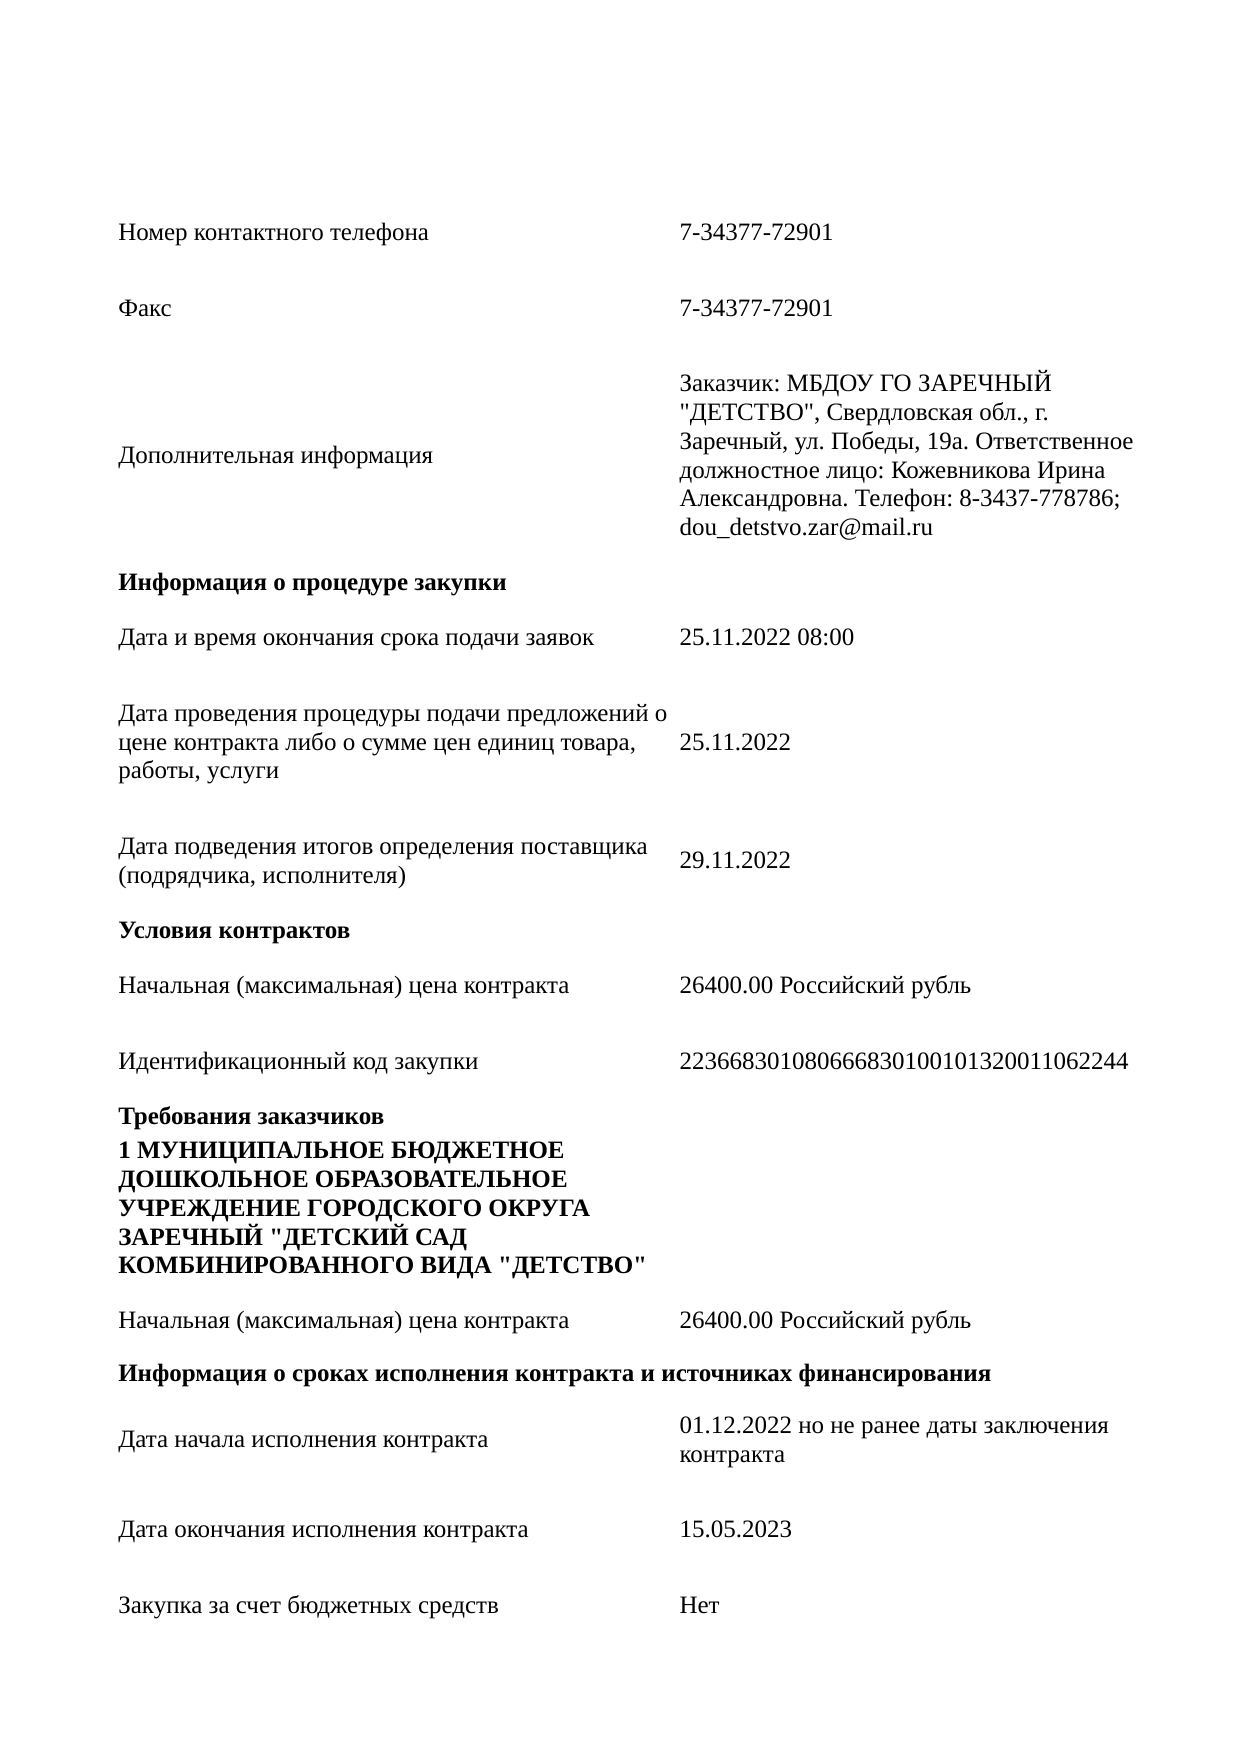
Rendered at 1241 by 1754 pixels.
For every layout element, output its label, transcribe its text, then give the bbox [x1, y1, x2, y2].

table_cell [679, 1098, 1145, 1132]
table_cell 26400.00 Российский рубль [679, 1282, 1145, 1358]
table_cell [679, 118, 1145, 194]
table_cell Дата окончания исполнения контракта [118, 1491, 679, 1566]
table_cell Нет [679, 1566, 1145, 1619]
table_cell 223668301080666830100101320011062244 [679, 1022, 1145, 1098]
table_cell [679, 564, 1145, 599]
table_cell 1 МУНИЦИПАЛЬНОЕ БЮДЖЕТНОЕ ДОШКОЛЬНОЕ ОБРАЗОВАТЕЛЬНОЕ УЧРЕЖДЕНИЕ ГОРОДСКОГО ОКРУГА ЗАРЕЧНЫЙ "ДЕТСКИЙ САД КОМБИНИРОВАННОГО ВИДА "ДЕТСТВО" [118, 1133, 679, 1282]
table_cell Дата проведения процедуры подачи предложений о цене контракта либо о сумме цен единиц товара, работы, услуги [118, 675, 679, 808]
table_cell 7-34377-72901 [679, 194, 1145, 269]
table_cell [118, 118, 679, 194]
table_cell 01.12.2022 но не ранее даты заключения контракта [679, 1386, 1145, 1491]
table_cell 7-34377-72901 [679, 269, 1145, 345]
table_cell 26400.00 Российский рубль [679, 947, 1145, 1022]
table_cell 15.05.2023 [679, 1491, 1145, 1566]
table_cell Идентификационный код закупки [118, 1022, 679, 1098]
table_cell 25.11.2022 [679, 675, 1145, 808]
table_cell Дополнительная информация [118, 345, 679, 564]
table_cell [679, 1133, 1145, 1282]
table_cell Дата подведения итогов определения поставщика (подрядчика, исполнителя) [118, 808, 679, 912]
table_cell 29.11.2022 [679, 808, 1145, 912]
table_cell Факс [118, 269, 679, 345]
table_cell 25.11.2022 08:00 [679, 599, 1145, 674]
table_cell Дата и время окончания срока подачи заявок [118, 599, 679, 674]
table_cell Условия контрактов [118, 912, 679, 947]
table_cell Информация о сроках исполнения контракта и источниках финансирования [118, 1358, 1145, 1386]
table_cell Дата начала исполнения контракта [118, 1386, 679, 1491]
table_cell Номер контактного телефона [118, 194, 679, 269]
table_cell Требования заказчиков [118, 1098, 679, 1132]
table_cell Информация о процедуре закупки [118, 564, 679, 599]
table_cell Закупка за счет бюджетных средств [118, 1566, 679, 1619]
table_cell Начальная (максимальная) цена контракта [118, 1282, 679, 1358]
table_cell Начальная (максимальная) цена контракта [118, 947, 679, 1022]
table_cell [679, 912, 1145, 947]
table_cell Заказчик: МБДОУ ГО ЗАРЕЧНЫЙ "ДЕТСТВО", Свердловская обл., г. Заречный, ул. Победы, 19а. Ответственное должностное лицо: Кожевникова Ирина Александровна. Телефон: 8-3437-778786; dou_detstvo.zar@mail.ru [679, 345, 1145, 564]
